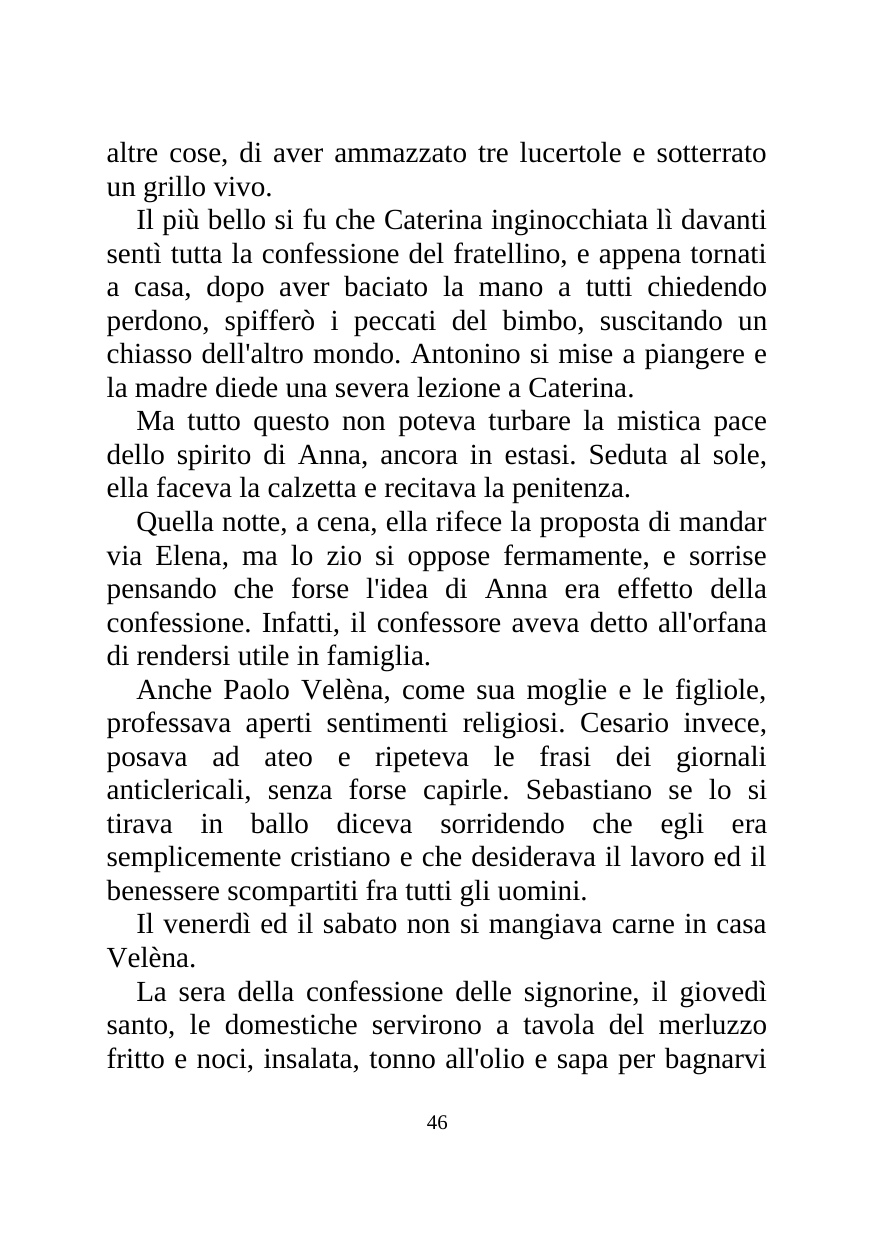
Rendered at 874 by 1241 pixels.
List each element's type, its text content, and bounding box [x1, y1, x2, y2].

text Ma tutto questo non poteva turbare la mistica pace dello spirito di Anna, ancora in estasi. Seduta al sole, ella faceva la calzetta e recitava la penitenza. [106, 403, 768, 504]
text Il più bello si fu che Caterina inginocchiata lì davanti sentì tutta la confessione del fratellino, e appena tornati a casa, dopo aver baciato la mano a tutti chiedendo perdono, spifferò i peccati del bimbo, suscitando un chiasso dell'altro mondo. Antonino si mise a piangere e la madre diede una severa lezione a Caterina. [106, 202, 768, 403]
text Il venerdì ed il sabato non si mangiava carne in casa Velèna. [106, 907, 768, 974]
text Quella notte, a cena, ella rifece la proposta di mandar via Elena, ma lo zio si oppose fermamente, e sorrise pensando che forse l'idea di Anna era effetto della confessione. Infatti, il confessore aveva detto all'orfana di rendersi utile in famiglia. [106, 504, 768, 672]
text altre cose, di aver ammazzato tre lucertole e sotterrato un grillo vivo. [106, 135, 768, 202]
text La sera della confessione delle signorine, il giovedì santo, le domestiche servirono a tavola del merluzzo fritto e noci, insalata, tonno all'olio e sapa per bagnarvi [106, 974, 768, 1074]
text Anche Paolo Velèna, come sua moglie e le figliole, professava aperti sentimenti religiosi. Cesario invece, posava ad ateo e ripeteva le frasi dei giornali anticlericali, senza forse capirle. Sebastiano se lo si tirava in ballo diceva sorridendo che egli era semplicemente cristiano e che desiderava il lavoro ed il benessere scompartiti fra tutti gli uomini. [106, 672, 768, 907]
